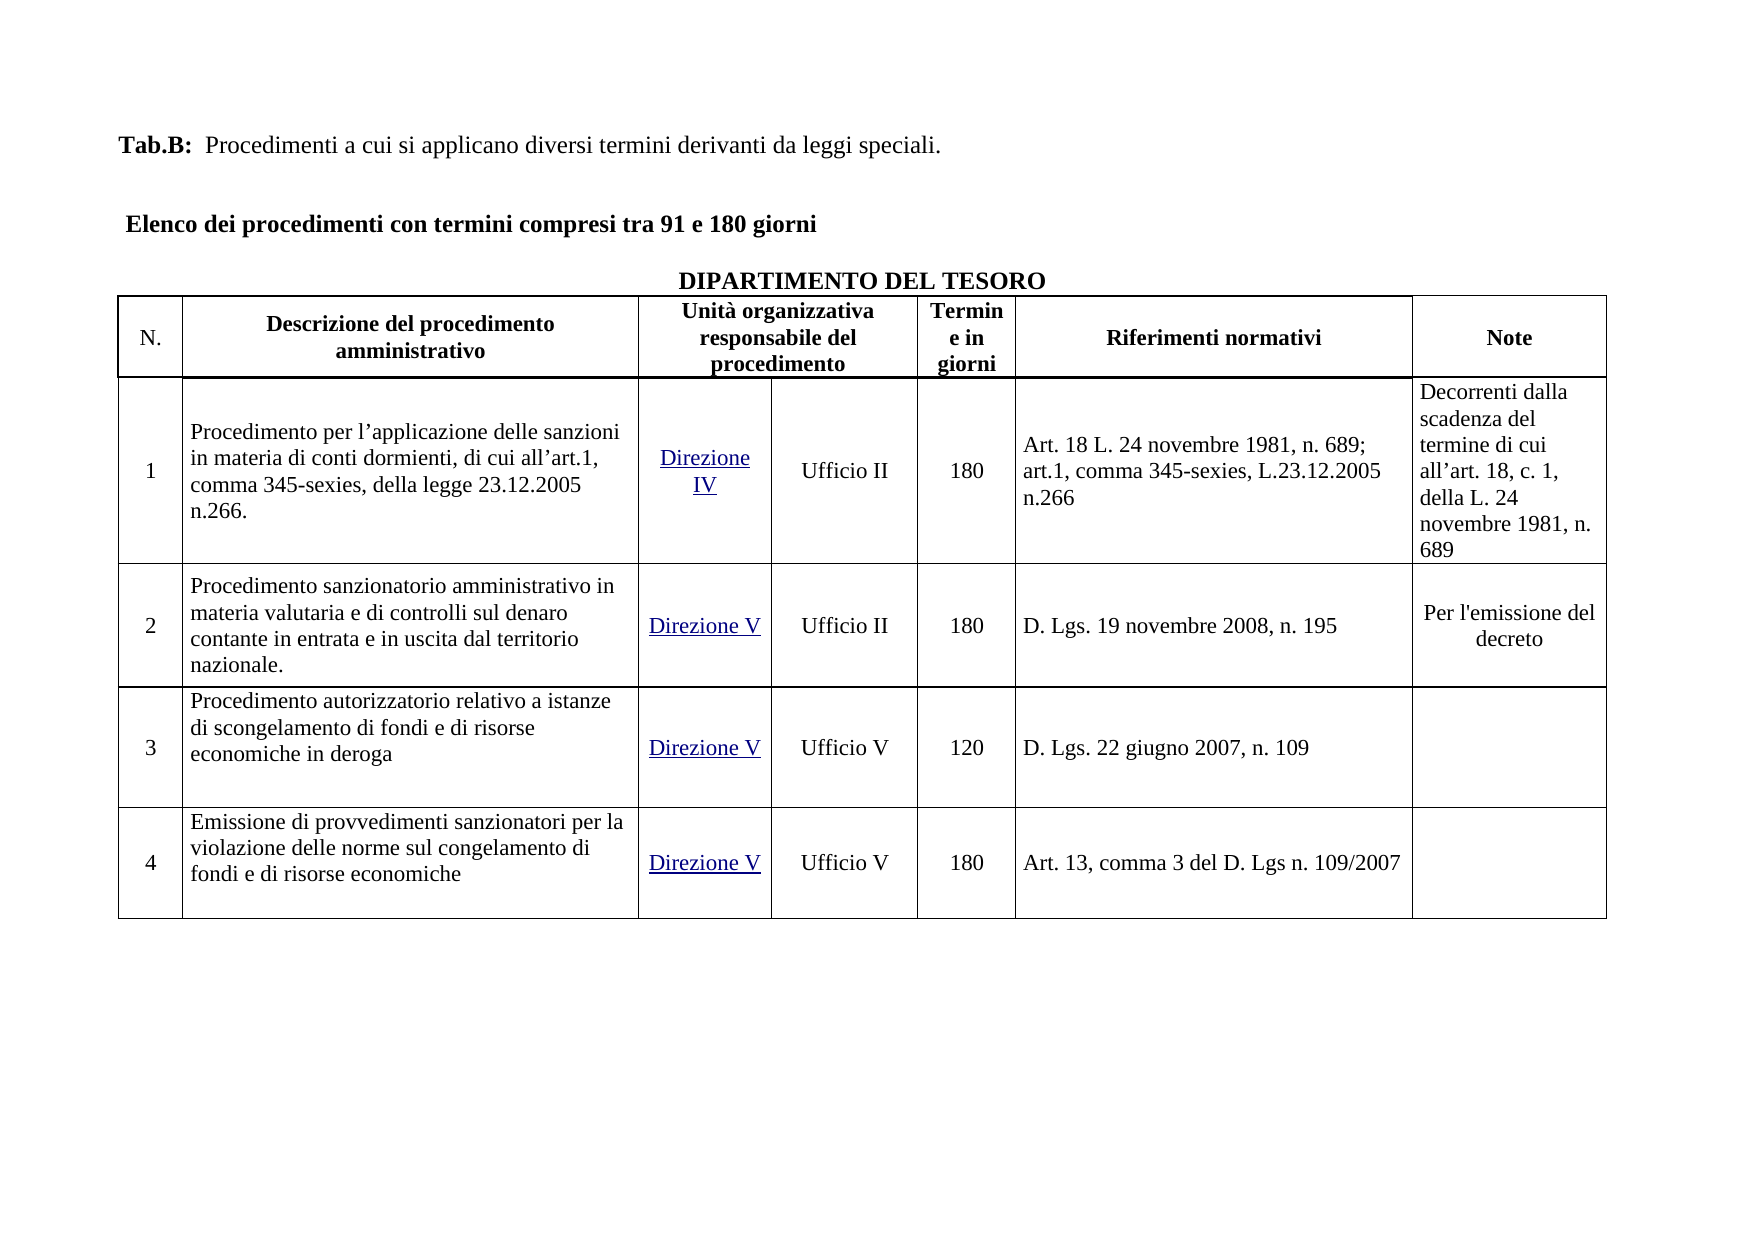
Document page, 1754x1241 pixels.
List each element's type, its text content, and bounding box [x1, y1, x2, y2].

table_cell Direzione IV [639, 379, 771, 563]
table_cell Art. 18 L. 24 novembre 1981, n. 689; art.1, comma 345-sexies, L.23.12.2005 n.266 [1016, 379, 1412, 563]
table_cell Direzione V [639, 808, 771, 918]
table_cell D. Lgs. 19 novembre 2008, n. 195 [1016, 564, 1412, 686]
table_cell [1413, 688, 1606, 807]
table_cell [1413, 808, 1606, 918]
table_cell Procedimento per l’applicazione delle sanzioni in materia di conti dormienti, di cui all’art.1, comma 345-sexies, della legge 23.12.2005 n.266. [183, 379, 638, 563]
table_cell 180 [918, 564, 1015, 686]
table_cell Art. 13, comma 3 del D. Lgs n. 109/2007 [1016, 808, 1412, 918]
table_cell Termine in giorni [918, 297, 1015, 376]
table_cell Ufficio II [772, 564, 917, 686]
table_cell 3 [119, 688, 182, 807]
table_cell Note [1413, 296, 1606, 376]
table_cell 180 [918, 379, 1015, 563]
text Tab.B: Procedimenti a cui si applicano diversi termini derivanti da leggi speciali. [118, 131, 1606, 159]
table_cell Ufficio V [772, 808, 917, 918]
table_cell Unità organizzativa responsabile del procedimento [639, 297, 917, 376]
table_cell Emissione di provvedimenti sanzionatori per la violazione delle norme sul congelamento di fondi e di risorse economiche [183, 808, 638, 918]
table_cell N. [119, 297, 182, 376]
table_cell Direzione V [639, 564, 771, 686]
table_cell 2 [119, 564, 182, 686]
table_cell Direzione V [639, 688, 771, 807]
table_cell Descrizione del procedimento amministrativo [183, 297, 638, 376]
table_cell 4 [119, 808, 182, 918]
table_cell Decorrenti dalla scadenza del termine di cui all’art. 18, c. 1, della L. 24 novembre 1981, n. 689 [1413, 378, 1606, 563]
table_header Elenco dei procedimenti con termini compresi tra 91 e 180 giorni DIPARTIMENTO DEL TESORO [118, 180, 1606, 295]
table_cell Riferimenti normativi [1016, 297, 1412, 376]
table_cell 1 [119, 378, 182, 563]
table_cell Procedimento autorizzatorio relativo a istanze di scongelamento di fondi e di risorse economiche in deroga [183, 688, 638, 807]
table_cell 120 [918, 688, 1015, 807]
table_cell Ufficio V [772, 688, 917, 807]
table_cell Procedimento sanzionatorio amministrativo in materia valutaria e di controlli sul denaro contante in entrata e in uscita dal territorio nazionale. [183, 564, 638, 686]
table_cell 180 [918, 808, 1015, 918]
table_cell D. Lgs. 22 giugno 2007, n. 109 [1016, 688, 1412, 807]
table_cell Per l'emissione del decreto [1413, 564, 1606, 686]
table_cell Ufficio II [772, 379, 917, 563]
